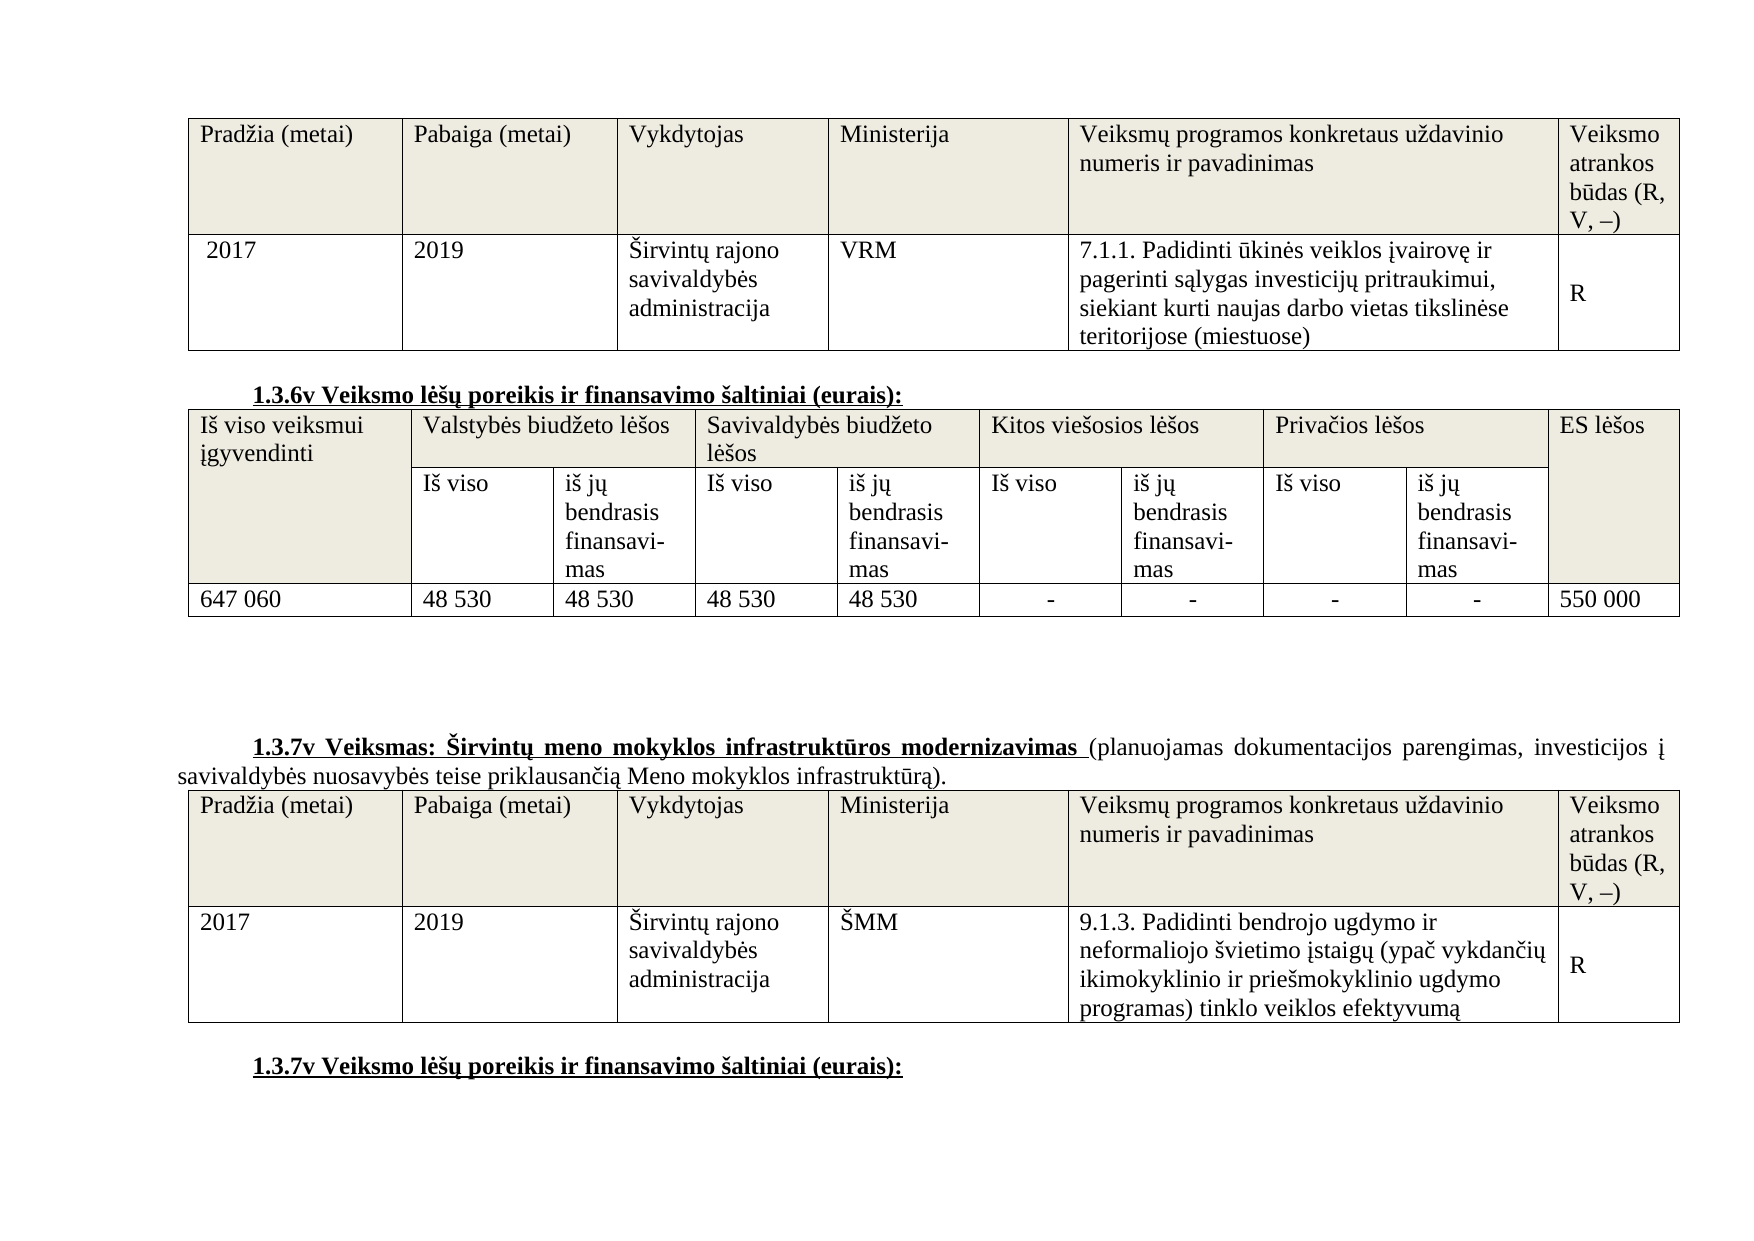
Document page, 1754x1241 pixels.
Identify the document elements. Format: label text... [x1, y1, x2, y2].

table_cell iš jų bendrasis finansavi- mas [1407, 468, 1548, 583]
table_cell - [1407, 584, 1548, 616]
table_header ES lėšos [1549, 410, 1679, 583]
table_header Kitos viešosios lėšos [980, 410, 1263, 467]
table_cell Iš viso [980, 468, 1121, 583]
table_cell R [1559, 235, 1679, 350]
table_cell Širvintų rajono savivaldybės administracija [618, 235, 828, 350]
table_cell iš jų bendrasis finansavi- mas [838, 468, 979, 583]
table_cell ŠMM [829, 907, 1068, 1022]
table_cell - [1264, 584, 1406, 616]
table_cell 48 530 [412, 584, 553, 616]
table_header Vykdytojas [618, 791, 828, 906]
table_header Pradžia (metai) [189, 791, 402, 906]
table_header Pabaiga (metai) [403, 119, 617, 234]
table_header Ministerija [829, 119, 1068, 234]
table_cell 2019 [403, 235, 617, 350]
table_cell 2017 [189, 907, 402, 1022]
table_cell VRM [829, 235, 1068, 350]
table_cell 7.1.1. Padidinti ūkinės veiklos įvairovę ir pagerinti sąlygas investicijų pritraukimui, siekiant kurti naujas darbo vietas tikslinėse teritorijose (miestuose) [1069, 235, 1558, 350]
text 1.3.7v Veiksmo lėšų poreikis ir finansavimo šaltiniai (eurais): [177, 1051, 1665, 1080]
table_cell 647 060 [189, 584, 411, 616]
table_header Valstybės biudžeto lėšos [412, 410, 695, 467]
table_cell 2019 [403, 907, 617, 1022]
table_cell Iš viso [412, 468, 553, 583]
table_header Veiksmų programos konkretaus uždavinio numeris ir pavadinimas [1069, 791, 1558, 906]
table_cell Širvintų rajono savivaldybės administracija [618, 907, 828, 1022]
table_header Vykdytojas [618, 119, 828, 234]
table_cell Iš viso [696, 468, 837, 583]
table_cell R [1559, 907, 1679, 1022]
table_header Veiksmo atrankos būdas (R, V, –) [1559, 119, 1679, 234]
table_header Veiksmų programos konkretaus uždavinio numeris ir pavadinimas [1069, 119, 1558, 234]
table_cell - [1122, 584, 1263, 616]
text 1.3.6v Veiksmo lėšų poreikis ir finansavimo šaltiniai (eurais): [177, 380, 1665, 409]
table_cell Iš viso [1264, 468, 1406, 583]
table_cell iš jų bendrasis finansavi- mas [554, 468, 695, 583]
table_header Savivaldybės biudžeto lėšos [696, 410, 979, 467]
table_cell 2017 [189, 235, 402, 350]
table_cell 48 530 [838, 584, 979, 616]
table_header Iš viso veiksmui įgyvendinti [189, 410, 411, 583]
table_cell 48 530 [554, 584, 695, 616]
text 1.3.7v Veiksmas: Širvintų meno mokyklos infrastruktūros modernizavimas (planuojamas dokumentacijos parengimas, investicijos į savivaldybės nuosavybės teise priklausančią Meno mokyklos infrastruktūrą). [177, 732, 1665, 789]
table_header Ministerija [829, 791, 1068, 906]
table_header Veiksmo atrankos būdas (R, V, –) [1559, 791, 1679, 906]
table_cell 9.1.3. Padidinti bendrojo ugdymo ir neformaliojo švietimo įstaigų (ypač vykdančių ikimokyklinio ir priešmokyklinio ugdymo programas) tinklo veiklos efektyvumą [1069, 907, 1558, 1022]
table_header Privačios lėšos [1264, 410, 1548, 467]
table_cell 48 530 [696, 584, 837, 616]
table_cell iš jų bendrasis finansavi- mas [1122, 468, 1263, 583]
table_cell 550 000 [1549, 584, 1679, 616]
table_header Pabaiga (metai) [403, 791, 617, 906]
table_cell - [980, 584, 1121, 616]
table_header Pradžia (metai) [189, 119, 402, 234]
